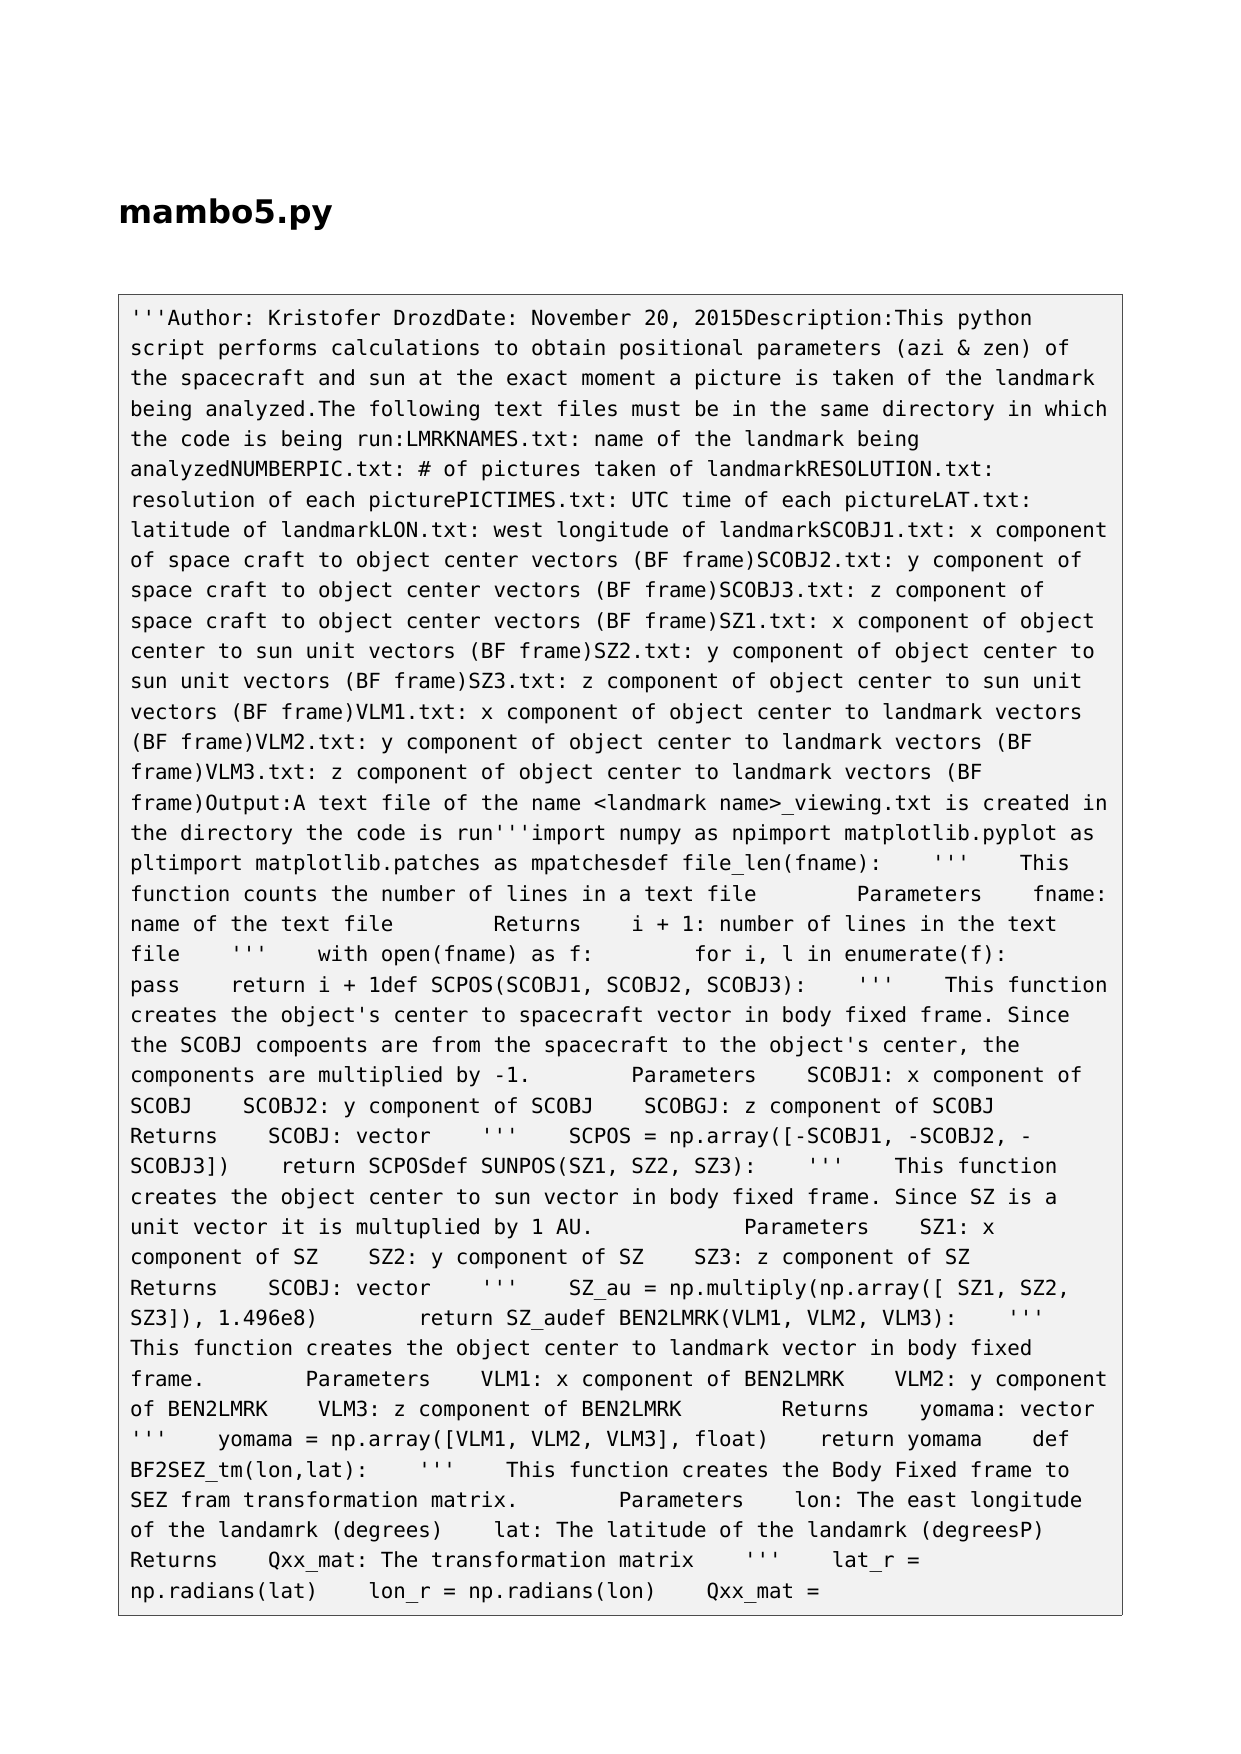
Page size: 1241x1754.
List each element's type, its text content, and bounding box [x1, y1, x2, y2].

subtitle mambo5.py [118, 193, 1122, 231]
text '''Author: Kristofer DrozdDate: November 20, 2015Description:This python script performs calculations to obtain positional parameters (azi & zen) of the spacecraft and sun at the exact moment a picture is taken of the landmark being analyzed.The following text files must be in the same directory in which the code is being run:LMRKNAMES.txt: name of the landmark being analyzedNUMBERPIC.txt: # of pictures taken of landmarkRESOLUTION.txt: resolution of each picturePICTIMES.txt: UTC time of each pictureLAT.txt: latitude of landmarkLON.txt: west longitude of landmarkSCOBJ1.txt: x component of space craft to object center vectors (BF frame)SCOBJ2.txt: y component of space craft to object center vectors (BF frame)SCOBJ3.txt: z component of space craft to object center vectors (BF frame)SZ1.txt: x component of object center to sun unit vectors (BF frame)SZ2.txt: y component of object center to sun unit vectors (BF frame)SZ3.txt: z component of object center to sun unit vectors (BF frame)VLM1.txt: x component of object center to landmark vectors (BF frame)VLM2.txt: y component of object center to landmark vectors (BF frame)VLM3.txt: z component of object center to landmark vectors (BF frame)Output:A text file of the name <landmark name>_viewing.txt is created in the directory the code is run'''import numpy as npimport matplotlib.pyplot as pltimport matplotlib.patches as mpatchesdef file_len(fname): ''' This function counts the number of lines in a text file Parameters fname: name of the text file Returns i + 1: number of lines in the text file ''' with open(fname) as f: for i, l in enumerate(f): pass return i + 1def SCPOS(SCOBJ1, SCOBJ2, SCOBJ3): ''' This function creates the object's center to spacecraft vector in body fixed frame. Since the SCOBJ compoents are from the spacecraft to the object's center, the components are multiplied by -1. Parameters SCOBJ1: x component of SCOBJ SCOBJ2: y component of SCOBJ SCOBGJ: z component of SCOBJ Returns SCOBJ: vector ''' SCPOS = np.array([-SCOBJ1, -SCOBJ2, -SCOBJ3]) return SCPOSdef SUNPOS(SZ1, SZ2, SZ3): ''' This function creates the object center to sun vector in body fixed frame. Since SZ is a unit vector it is multuplied by 1 AU. Parameters SZ1: x component of SZ SZ2: y component of SZ SZ3: z component of SZ Returns SCOBJ: vector ''' SZ_au = np.multiply(np.array([ SZ1, SZ2, SZ3]), 1.496e8) return SZ_audef BEN2LMRK(VLM1, VLM2, VLM3): ''' This function creates the object center to landmark vector in body fixed frame. Parameters VLM1: x component of BEN2LMRK VLM2: y component of BEN2LMRK VLM3: z component of BEN2LMRK Returns yomama: vector ''' yomama = np.array([VLM1, VLM2, VLM3], float) return yomama def BF2SEZ_tm(lon,lat): ''' This function creates the Body Fixed frame to SEZ fram transformation matrix. Parameters lon: The east longitude of the landamrk (degrees) lat: The latitude of the landamrk (degreesP) Returns Qxx_mat: The transformation matrix ''' lat_r = np.radians(lat) lon_r = np.radians(lon) Qxx_mat = [119, 295, 1122, 1615]
